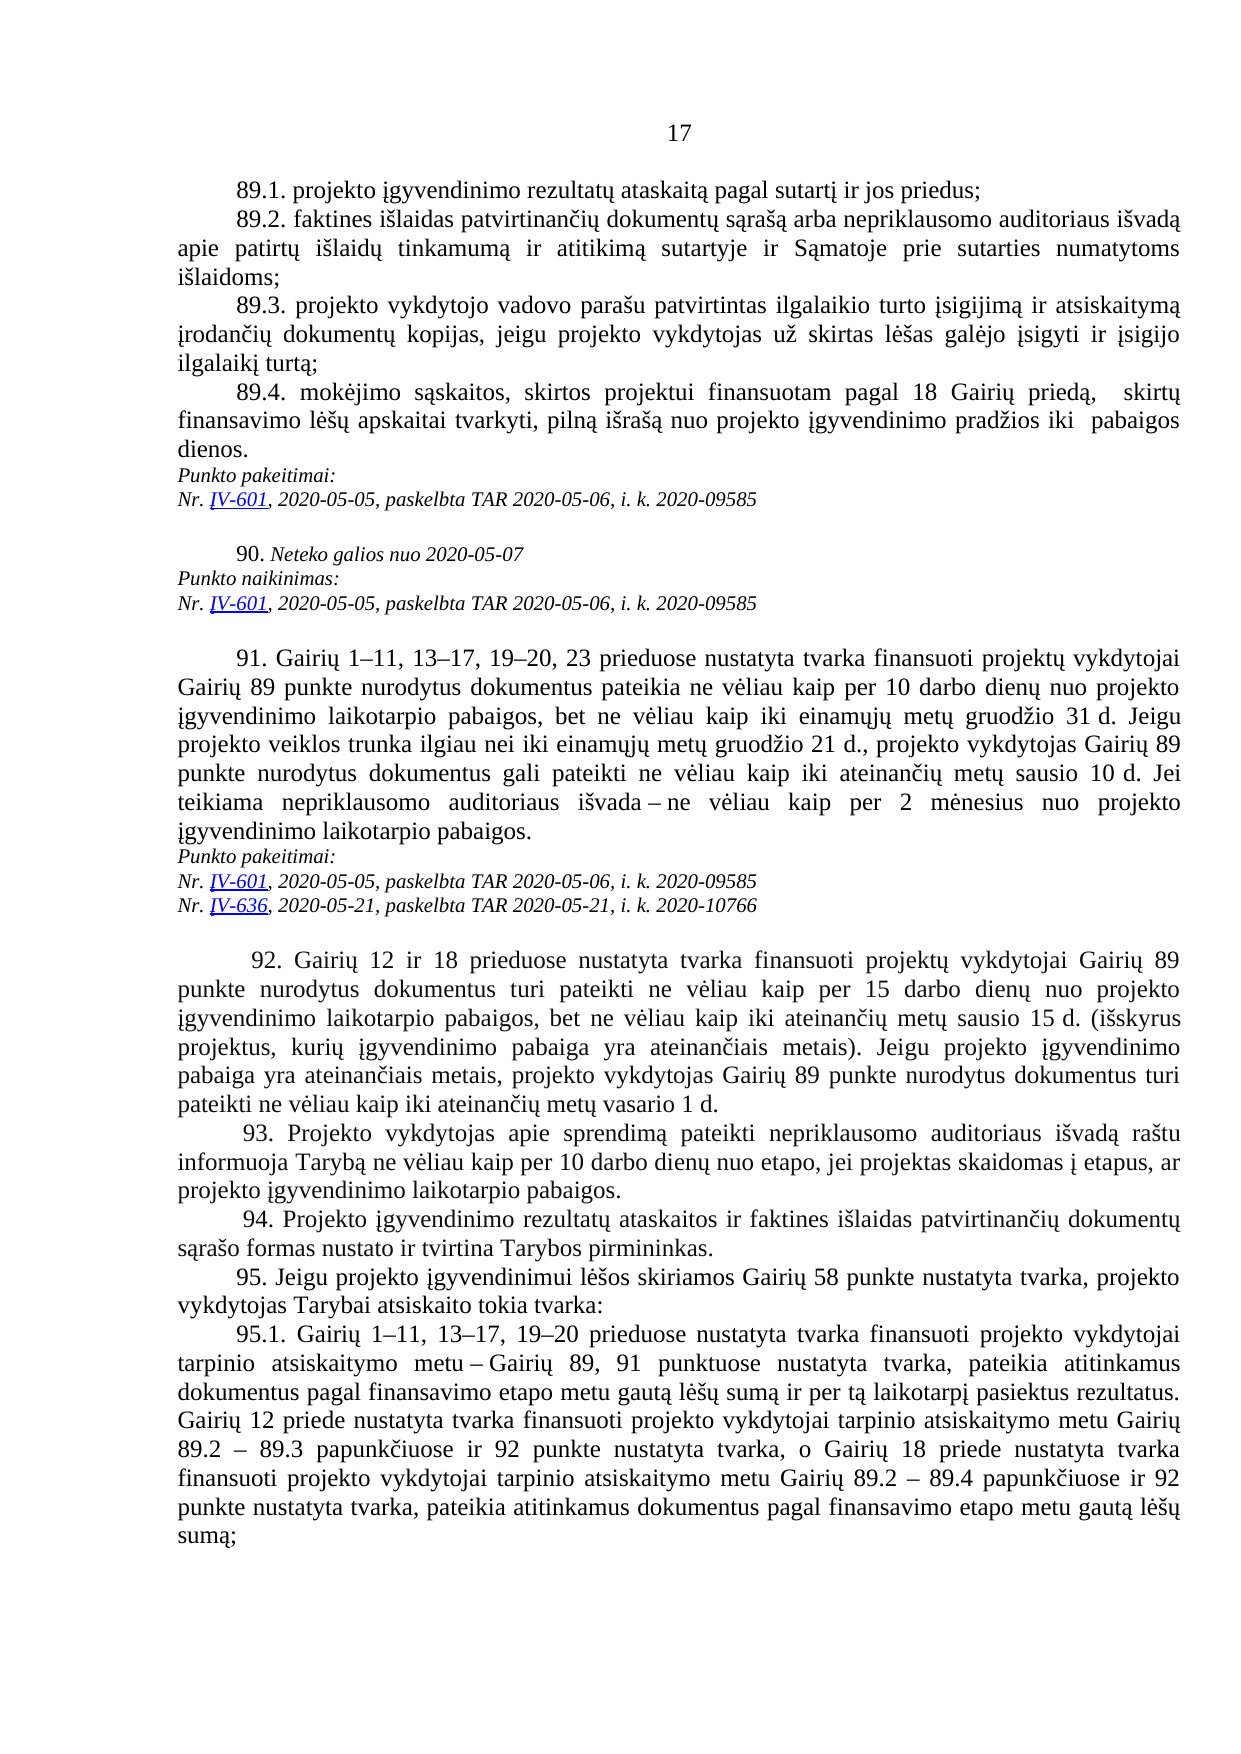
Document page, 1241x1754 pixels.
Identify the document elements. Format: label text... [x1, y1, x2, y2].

text Nr. ĮV-601, 2020-05-05, paskelbta TAR 2020-05-06, i. k. 2020-09585 [177, 868, 1181, 893]
text Nr. ĮV-601, 2020-05-05, paskelbta TAR 2020-05-06, i. k. 2020-09585 [177, 590, 1181, 614]
text 90. Neteko galios nuo 2020-05-07 [177, 540, 1181, 566]
text Punkto naikinimas: [177, 566, 1181, 590]
text 95.1. Gairių 1–11, 13–17, 19–20 prieduose nustatyta tvarka finansuoti projekto vykdytojai tarpinio atsiskaitymo metu – Gairių 89, 91 punktuose nustatyta tvarka, pateikia atitinkamus dokumentus pagal finansavimo etapo metu gautą lėšų sumą ir per tą laikotarpį pasiektus rezultatus. Gairių 12 priede nustatyta tvarka finansuoti projekto vykdytojai tarpinio atsiskaitymo metu Gairių 89.2 – 89.3 papunkčiuose ir 92 punkte nustatyta tvarka, o Gairių 18 priede nustatyta tvarka finansuoti projekto vykdytojai tarpinio atsiskaitymo metu Gairių 89.2 – 89.4 papunkčiuose ir 92 punkte nustatyta tvarka, pateikia atitinkamus dokumentus pagal finansavimo etapo metu gautą lėšų sumą; [177, 1319, 1181, 1549]
text 89.1. projekto įgyvendinimo rezultatų ataskaitą pagal sutartį ir jos priedus; [177, 176, 1181, 204]
text 91. Gairių 1–11, 13–17, 19–20, 23 prieduose nustatyta tvarka finansuoti projektų vykdytojai Gairių 89 punkte nurodytus dokumentus pateikia ne vėliau kaip per 10 darbo dienų nuo projekto įgyvendinimo laikotarpio pabaigos, bet ne vėliau kaip iki einamųjų metų gruodžio 31 d. Jeigu projekto veiklos trunka ilgiau nei iki einamųjų metų gruodžio 21 d., projekto vykdytojas Gairių 89 punkte nurodytus dokumentus gali pateikti ne vėliau kaip iki ateinančių metų sausio 10 d. Jei teikiama nepriklausomo auditoriaus išvada – ne vėliau kaip per 2 mėnesius nuo projekto įgyvendinimo laikotarpio pabaigos. [177, 643, 1181, 844]
text 89.2. faktines išlaidas patvirtinančių dokumentų sąrašą arba nepriklausomo auditoriaus išvadą apie patirtų išlaidų tinkamumą ir atitikimą sutartyje ir Sąmatoje prie sutarties numatytoms išlaidoms; [177, 204, 1181, 291]
text 89.4. mokėjimo sąskaitos, skirtos projektui finansuotam pagal 18 Gairių priedą, skirtų finansavimo lėšų apskaitai tvarkyti, pilną išrašą nuo projekto įgyvendinimo pradžios iki pabaigos dienos. [177, 377, 1181, 463]
text Nr. ĮV-601, 2020-05-05, paskelbta TAR 2020-05-06, i. k. 2020-09585 [177, 487, 1181, 511]
text Nr. ĮV-636, 2020-05-21, paskelbta TAR 2020-05-21, i. k. 2020-10766 [177, 893, 1181, 917]
text 92. Gairių 12 ir 18 prieduose nustatyta tvarka finansuoti projektų vykdytojai Gairių 89 punkte nurodytus dokumentus turi pateikti ne vėliau kaip per 15 darbo dienų nuo projekto įgyvendinimo laikotarpio pabaigos, bet ne vėliau kaip iki ateinančių metų sausio 15 d. (išskyrus projektus, kurių įgyvendinimo pabaiga yra ateinančiais metais). Jeigu projekto įgyvendinimo pabaiga yra ateinančiais metais, projekto vykdytojas Gairių 89 punkte nurodytus dokumentus turi pateikti ne vėliau kaip iki ateinančių metų vasario 1 d. [177, 945, 1181, 1118]
text 89.3. projekto vykdytojo vadovo parašu patvirtintas ilgalaikio turto įsigijimą ir atsiskaitymą įrodančių dokumentų kopijas, jeigu projekto vykdytojas už skirtas lėšas galėjo įsigyti ir įsigijo ilgalaikį turtą; [177, 291, 1181, 377]
text Punkto pakeitimai: [177, 463, 1181, 487]
text 95. Jeigu projekto įgyvendinimui lėšos skiriamos Gairių 58 punkte nustatyta tvarka, projekto vykdytojas Tarybai atsiskaito tokia tvarka: [177, 1262, 1181, 1319]
text 93. Projekto vykdytojas apie sprendimą pateikti nepriklausomo auditoriaus išvadą raštu informuoja Tarybą ne vėliau kaip per 10 darbo dienų nuo etapo, jei projektas skaidomas į etapus, ar projekto įgyvendinimo laikotarpio pabaigos. [177, 1118, 1181, 1204]
text 94. Projekto įgyvendinimo rezultatų ataskaitos ir faktines išlaidas patvirtinančių dokumentų sąrašo formas nustato ir tvirtina Tarybos pirmininkas. [177, 1204, 1181, 1262]
text Punkto pakeitimai: [177, 844, 1181, 868]
